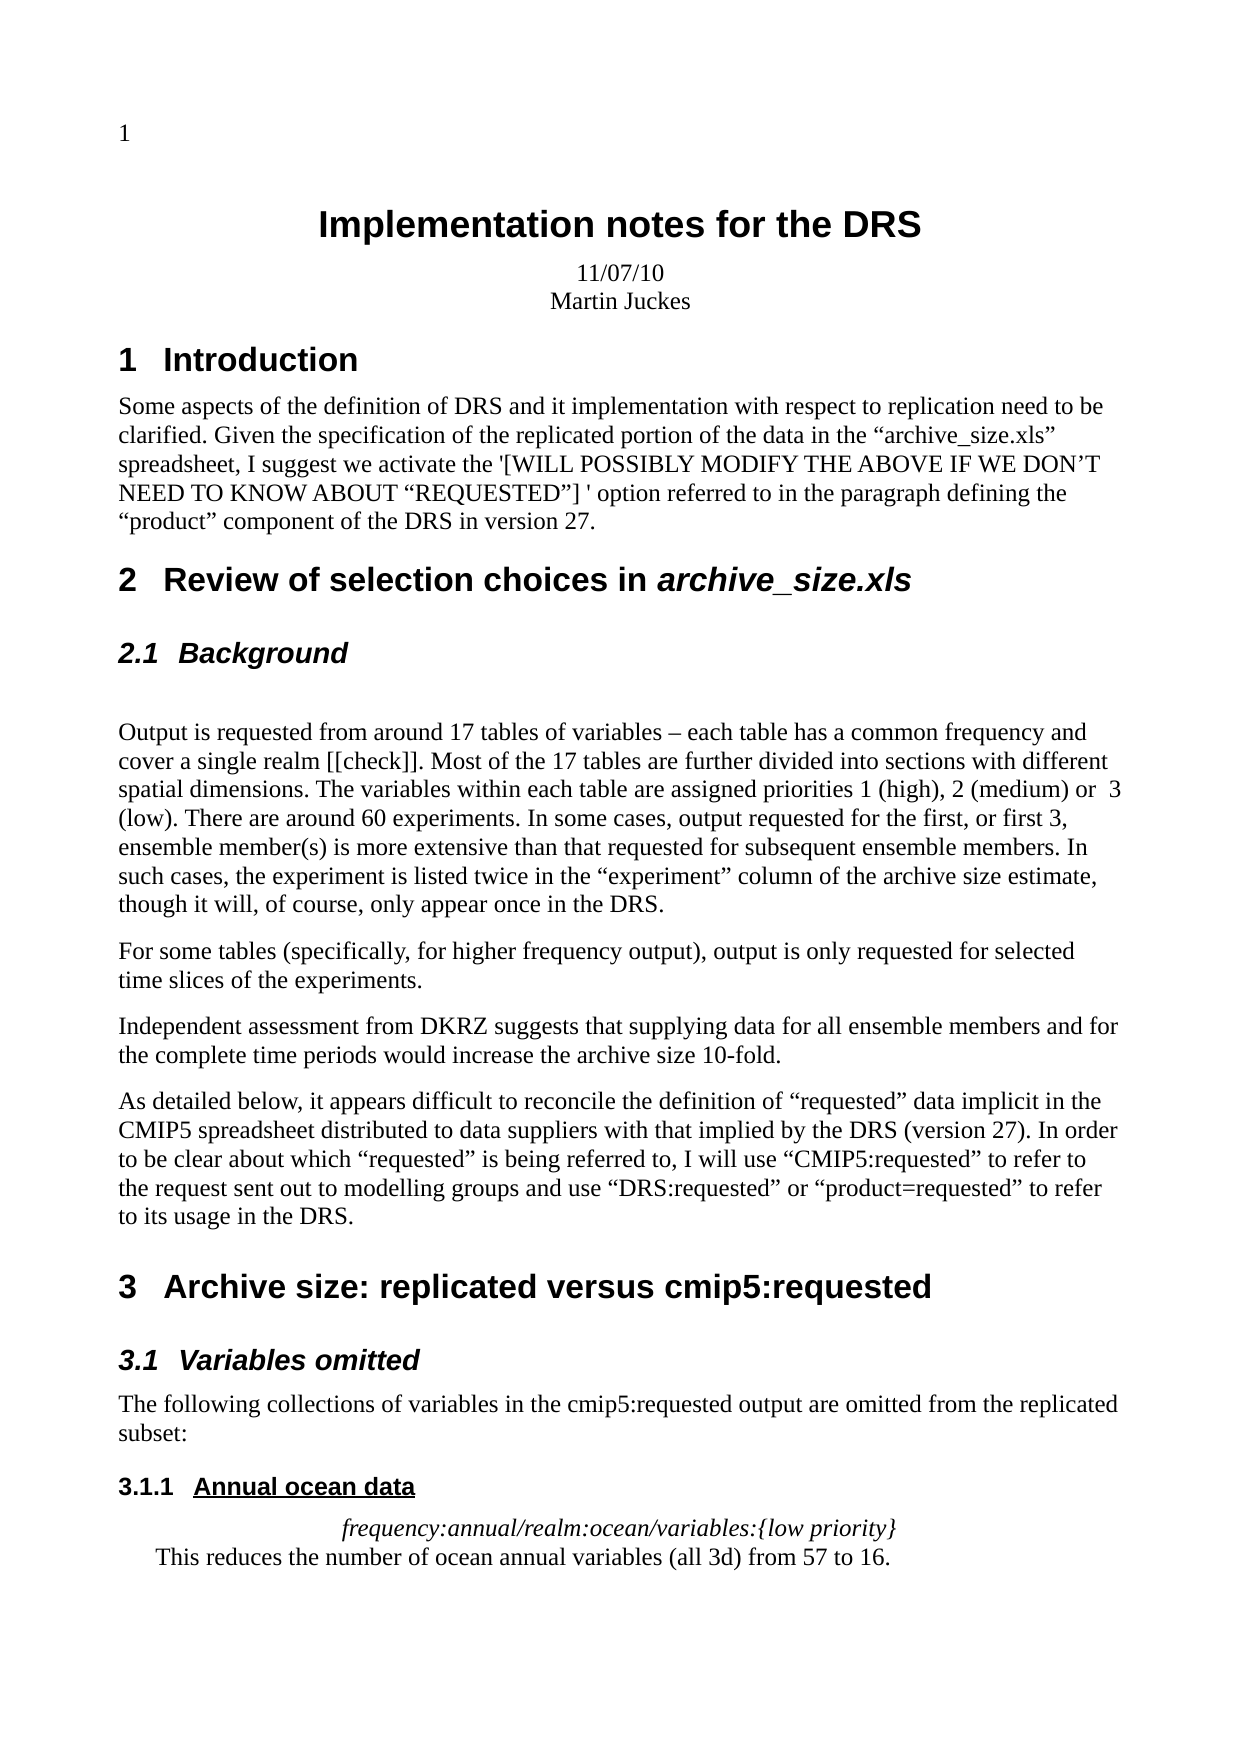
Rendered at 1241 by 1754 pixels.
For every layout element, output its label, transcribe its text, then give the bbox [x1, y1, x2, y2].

text 11/07/10 [118, 258, 1122, 286]
text The following collections of variables in the cmip5:requested output are omitted from the replicated subset: [118, 1389, 1122, 1447]
subtitle Archive size: replicated versus cmip5:requested [118, 1267, 1122, 1306]
text Martin Juckes [118, 286, 1122, 315]
subtitle Annual ocean data [118, 1472, 1122, 1500]
text Output is requested from around 17 tables of variables – each table has a common frequency and cover a single realm [[check]]. Most of the 17 tables are further divided into sections with different spatial dimensions. The variables within each table are assigned priorities 1 (high), 2 (medium) or 3 (low). There are around 60 experiments. In some cases, output requested for the first, or first 3, ensemble member(s) is more extensive than that requested for subsequent ensemble members. In such cases, the experiment is listed twice in the “experiment” column of the archive size estimate, though it will, of course, only appear once in the DRS. [118, 717, 1122, 918]
text Some aspects of the definition of DRS and it implementation with respect to replication need to be clarified. Given the specification of the replicated portion of the data in the “archive_size.xls” spreadsheet, I suggest we activate the '[WILL POSSIBLY MODIFY THE ABOVE IF WE DON’T NEED TO KNOW ABOUT “REQUESTED”] ' option referred to in the paragraph defining the “product” component of the DRS in version 27. [118, 391, 1122, 535]
text This reduces the number of ocean annual variables (all 3d) from 57 to 16. [118, 1542, 1122, 1570]
subtitle Variables omitted [118, 1343, 1122, 1377]
text frequency:annual/realm:ocean/variables:{low priority} [118, 1513, 1122, 1542]
subtitle Background [118, 636, 1122, 670]
title Implementation notes for the DRS [118, 202, 1122, 245]
text For some tables (specifically, for higher frequency output), output is only requested for selected time slices of the experiments. [118, 936, 1122, 993]
subtitle Review of selection choices in archive_size.xls [118, 560, 1122, 599]
text As detailed below, it appears difficult to reconcile the definition of “requested” data implicit in the CMIP5 spreadsheet distributed to data suppliers with that implied by the DRS (version 27). In order to be clear about which “requested” is being referred to, I will use “CMIP5:requested” to refer to the request sent out to modelling groups and use “DRS:requested” or “product=requested” to refer to its usage in the DRS. [118, 1086, 1122, 1230]
text Independent assessment from DKRZ suggests that supplying data for all ensemble members and for the complete time periods would increase the archive size 10-fold. [118, 1011, 1122, 1069]
subtitle Introduction [118, 340, 1122, 379]
